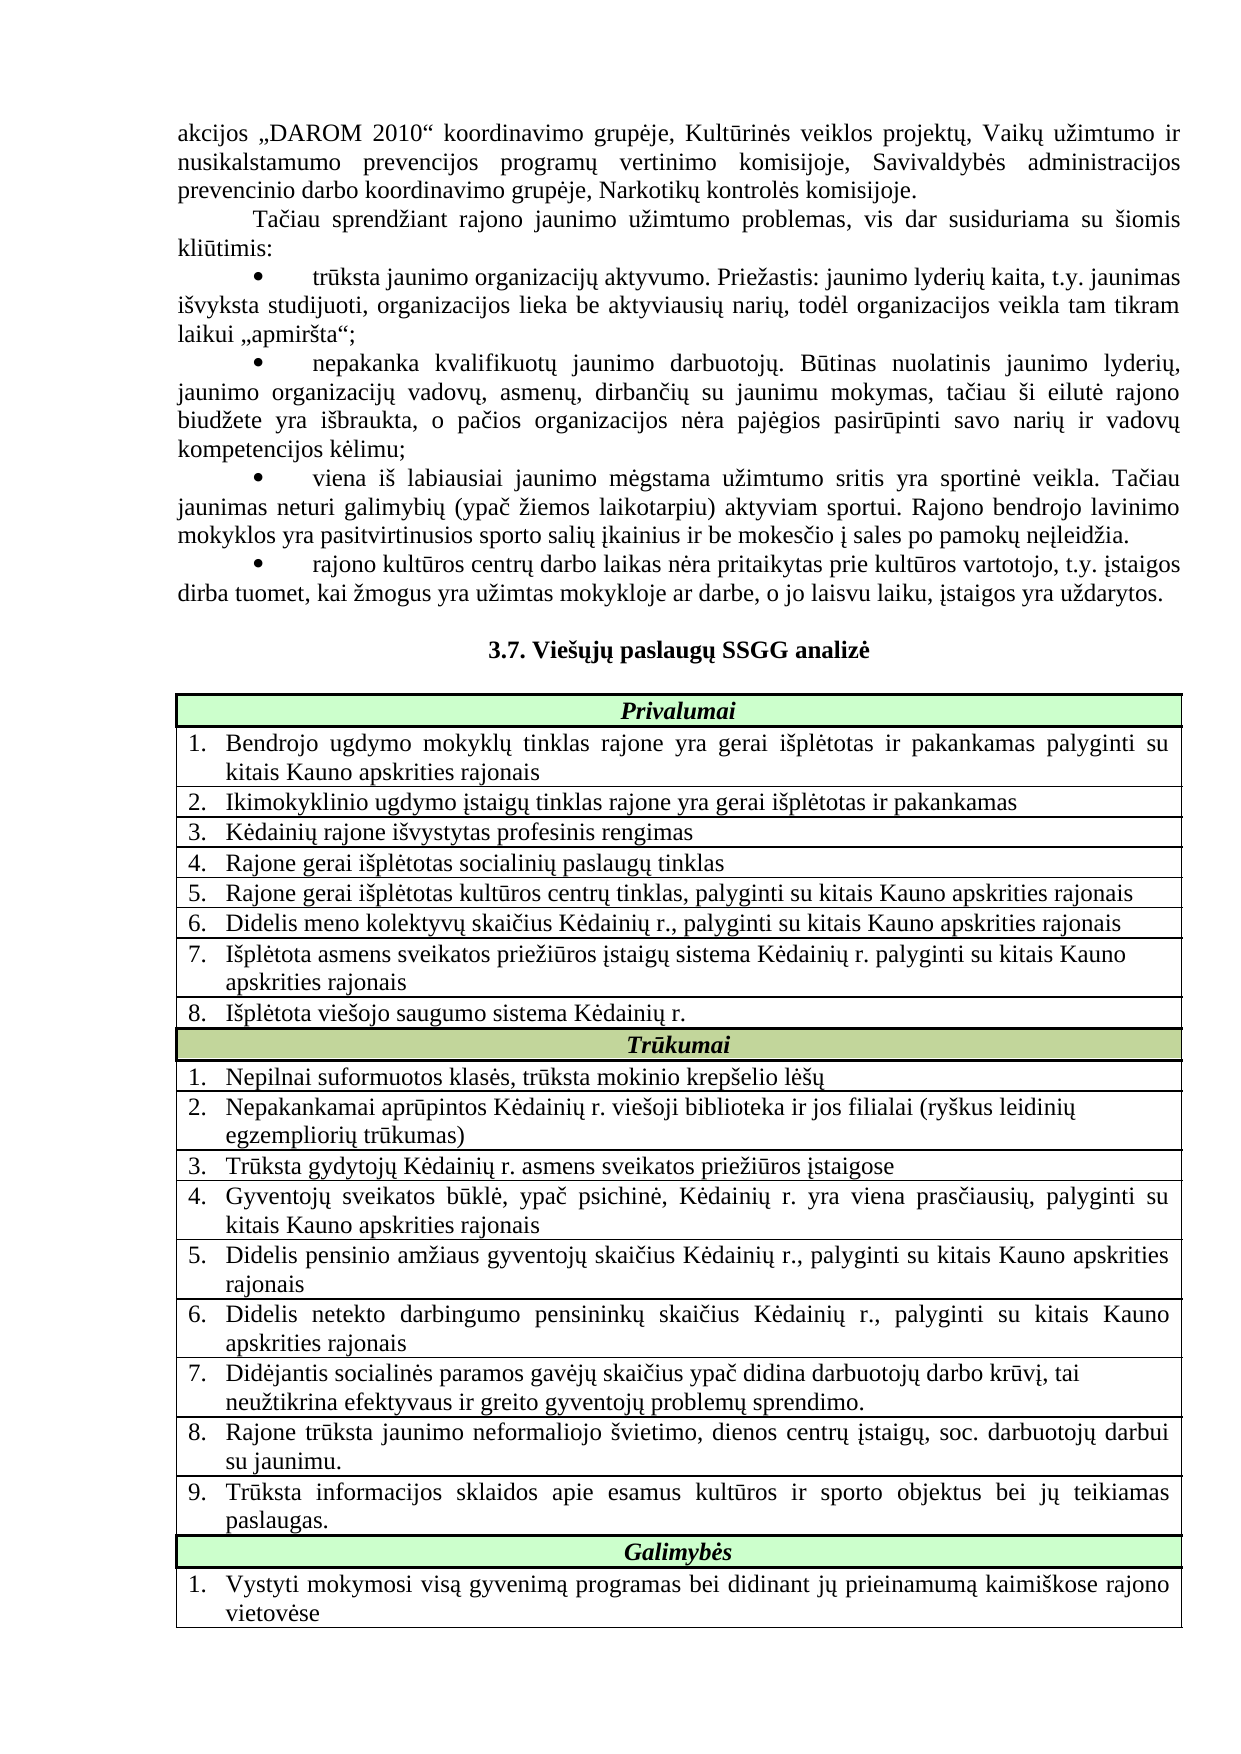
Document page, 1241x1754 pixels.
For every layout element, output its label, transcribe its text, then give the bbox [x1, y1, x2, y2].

table_cell 1. Nepilnai suformuotos klasės, trūksta mokinio krepšelio lėšų [177, 1062, 1181, 1090]
table_cell 5. Rajone gerai išplėtotas kultūros centrų tinklas, palyginti su kitais Kauno apskrities rajonais [177, 878, 1181, 907]
table_cell 8. Rajone trūksta jaunimo neformaliojo švietimo, dienos centrų įstaigų, soc. darbuotojų darbui su jaunimu. [177, 1418, 1181, 1475]
table_cell 2. Nepakankamai aprūpintos Kėdainių r. viešoji biblioteka ir jos filialai (ryškus leidinių egzempliorių trūkumas) [177, 1092, 1181, 1149]
table_cell 7. Didėjantis socialinės paramos gavėjų skaičius ypač didina darbuotojų darbo krūvį, tai neužtikrina efektyvaus ir greito gyventojų problemų sprendimo. [177, 1358, 1181, 1416]
table_cell 1. Bendrojo ugdymo mokyklų tinklas rajone yra gerai išplėtotas ir pakankamas palyginti su kitais Kauno apskrities rajonais [177, 728, 1181, 786]
table_cell 1. Vystyti mokymosi visą gyvenimą programas bei didinant jų prieinamumą kaimiškose rajono vietovėse [177, 1569, 1181, 1627]
table_cell 3. Trūksta gydytojų Kėdainių r. asmens sveikatos priežiūros įstaigose [177, 1151, 1181, 1180]
table_cell 8. Išplėtota viešojo saugumo sistema Kėdainių r. [177, 998, 1181, 1027]
table_cell Trūkumai [178, 1030, 1181, 1058]
table_cell 2. Ikimokyklinio ugdymo įstaigų tinklas rajone yra gerai išplėtotas ir pakankamas [177, 787, 1181, 816]
table_cell 9. Trūksta informacijos sklaidos apie esamus kultūros ir sporto objektus bei jų teikiamas paslaugas. [177, 1477, 1181, 1534]
table_cell 4. Gyventojų sveikatos būklė, ypač psichinė, Kėdainių r. yra viena prasčiausių, palyginti su kitais Kauno apskrities rajonais [177, 1181, 1181, 1239]
text 3.7. Viešųjų paslaugų SSGG analizė [177, 636, 1181, 664]
text akcijos „DAROM 2010“ koordinavimo grupėje, Kultūrinės veiklos projektų, Vaikų užimtumo ir nusikalstamumo prevencijos programų vertinimo komisijoje, Savivaldybės administracijos prevencinio darbo koordinavimo grupėje, Narkotikų kontrolės komisijoje. [177, 118, 1181, 204]
text  trūksta jaunimo organizacijų aktyvumo. Priežastis: jaunimo lyderių kaita, t.y. jaunimas išvyksta studijuoti, organizacijos lieka be aktyviausių narių, todėl organizacijos veikla tam tikram laikui „apmiršta“; [177, 262, 1181, 348]
table_cell 4. Rajone gerai išplėtotas socialinių paslaugų tinklas [177, 848, 1181, 877]
table_cell 6. Didelis netekto darbingumo pensininkų skaičius Kėdainių r., palyginti su kitais Kauno apskrities rajonais [177, 1300, 1181, 1357]
table_cell Galimybės [178, 1537, 1181, 1566]
table_cell 6. Didelis meno kolektyvų skaičius Kėdainių r., palyginti su kitais Kauno apskrities rajonais [177, 908, 1181, 937]
text  rajono kultūros centrų darbo laikas nėra pritaikytas prie kultūros vartotojo, t.y. įstaigos dirba tuomet, kai žmogus yra užimtas mokykloje ar darbe, o jo laisvu laiku, įstaigos yra uždarytos. [177, 549, 1181, 607]
text  viena iš labiausiai jaunimo mėgstama užimtumo sritis yra sportinė veikla. Tačiau jaunimas neturi galimybių (ypač žiemos laikotarpiu) aktyviam sportui. Rajono bendrojo lavinimo mokyklos yra pasitvirtinusios sporto salių įkainius ir be mokesčio į sales po pamokų neįleidžia. [177, 463, 1181, 549]
table_cell 7. Išplėtota asmens sveikatos priežiūros įstaigų sistema Kėdainių r. palyginti su kitais Kauno apskrities rajonais [177, 939, 1181, 996]
text Tačiau sprendžiant rajono jaunimo užimtumo problemas, vis dar susiduriama su šiomis kliūtimis: [177, 204, 1181, 262]
table_cell 3. Kėdainių rajone išvystytas profesinis rengimas [177, 818, 1181, 846]
table_header Privalumai [178, 696, 1181, 725]
table_cell 5. Didelis pensinio amžiaus gyventojų skaičius Kėdainių r., palyginti su kitais Kauno apskrities rajonais [177, 1240, 1181, 1298]
text  nepakanka kvalifikuotų jaunimo darbuotojų. Būtinas nuolatinis jaunimo lyderių, jaunimo organizacijų vadovų, asmenų, dirbančių su jaunimu mokymas, tačiau ši eilutė rajono biudžete yra išbraukta, o pačios organizacijos nėra pajėgios pasirūpinti savo narių ir vadovų kompetencijos kėlimu; [177, 348, 1181, 463]
